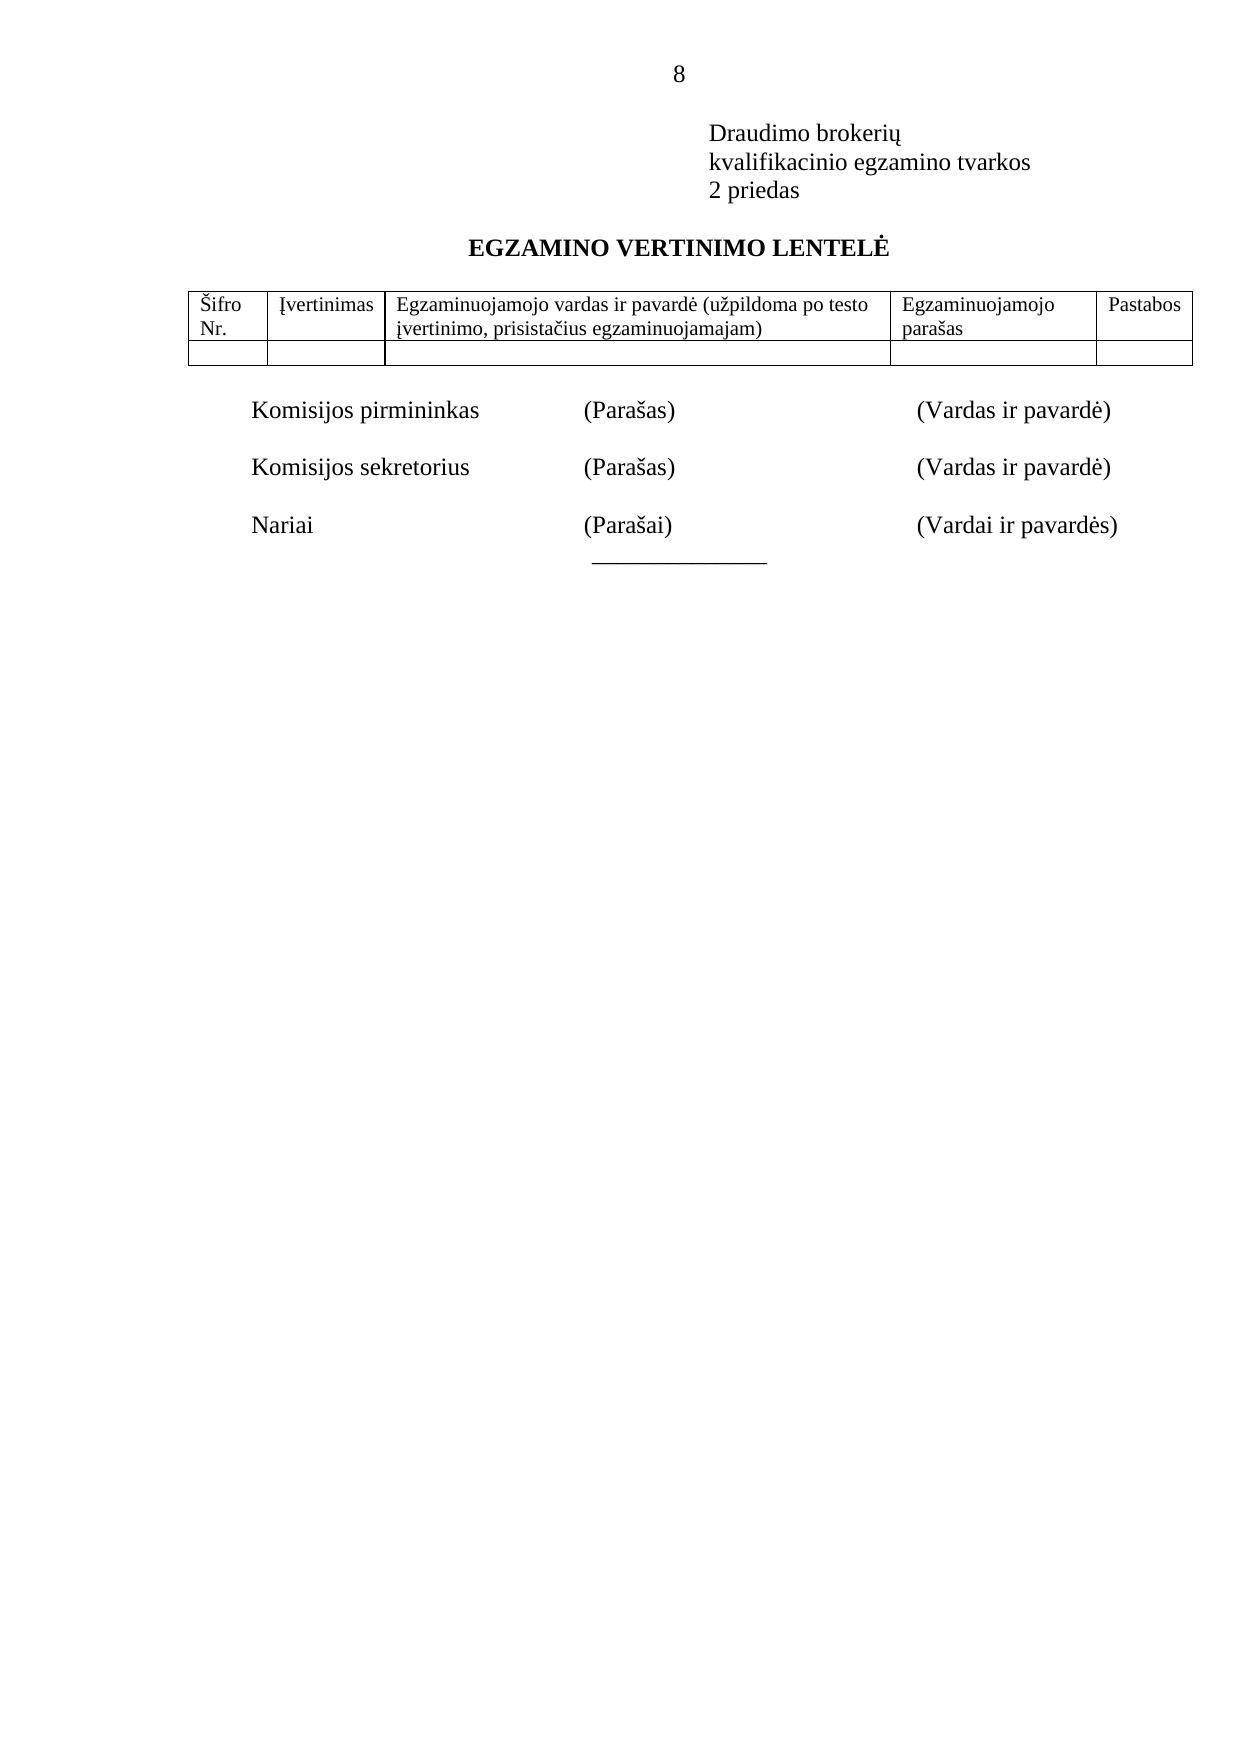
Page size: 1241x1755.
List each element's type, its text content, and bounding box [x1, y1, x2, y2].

text Komisijos sekretorius (Parašas) (Vardas ir pavardė) [177, 452, 1181, 481]
table_header Pastabos [1097, 292, 1192, 340]
text 2 priedas [177, 176, 1181, 204]
table_header Šifro Nr. [189, 292, 267, 340]
table_header Egzaminuojamojo vardas ir pavardė (užpildoma po testo įvertinimo, prisistačius egzaminuojamajam) [386, 292, 890, 340]
table_cell [1097, 341, 1192, 365]
table_cell [891, 341, 1096, 365]
text ______________ [177, 538, 1181, 567]
text EGZAMINO VERTINIMO LENTELĖ [177, 233, 1181, 262]
table_header Įvertinimas [268, 292, 384, 340]
table_cell [268, 341, 384, 365]
text Nariai (Parašai) (Vardai ir pavardės) [177, 510, 1181, 538]
text Komisijos pirmininkas (Parašas) (Vardas ir pavardė) [177, 395, 1181, 423]
table_cell [189, 341, 267, 365]
text kvalifikacinio egzamino tvarkos [177, 147, 1181, 176]
text Draudimo brokerių [709, 118, 1181, 147]
table_cell [386, 341, 890, 365]
table_header Egzaminuojamojo parašas [891, 292, 1096, 340]
